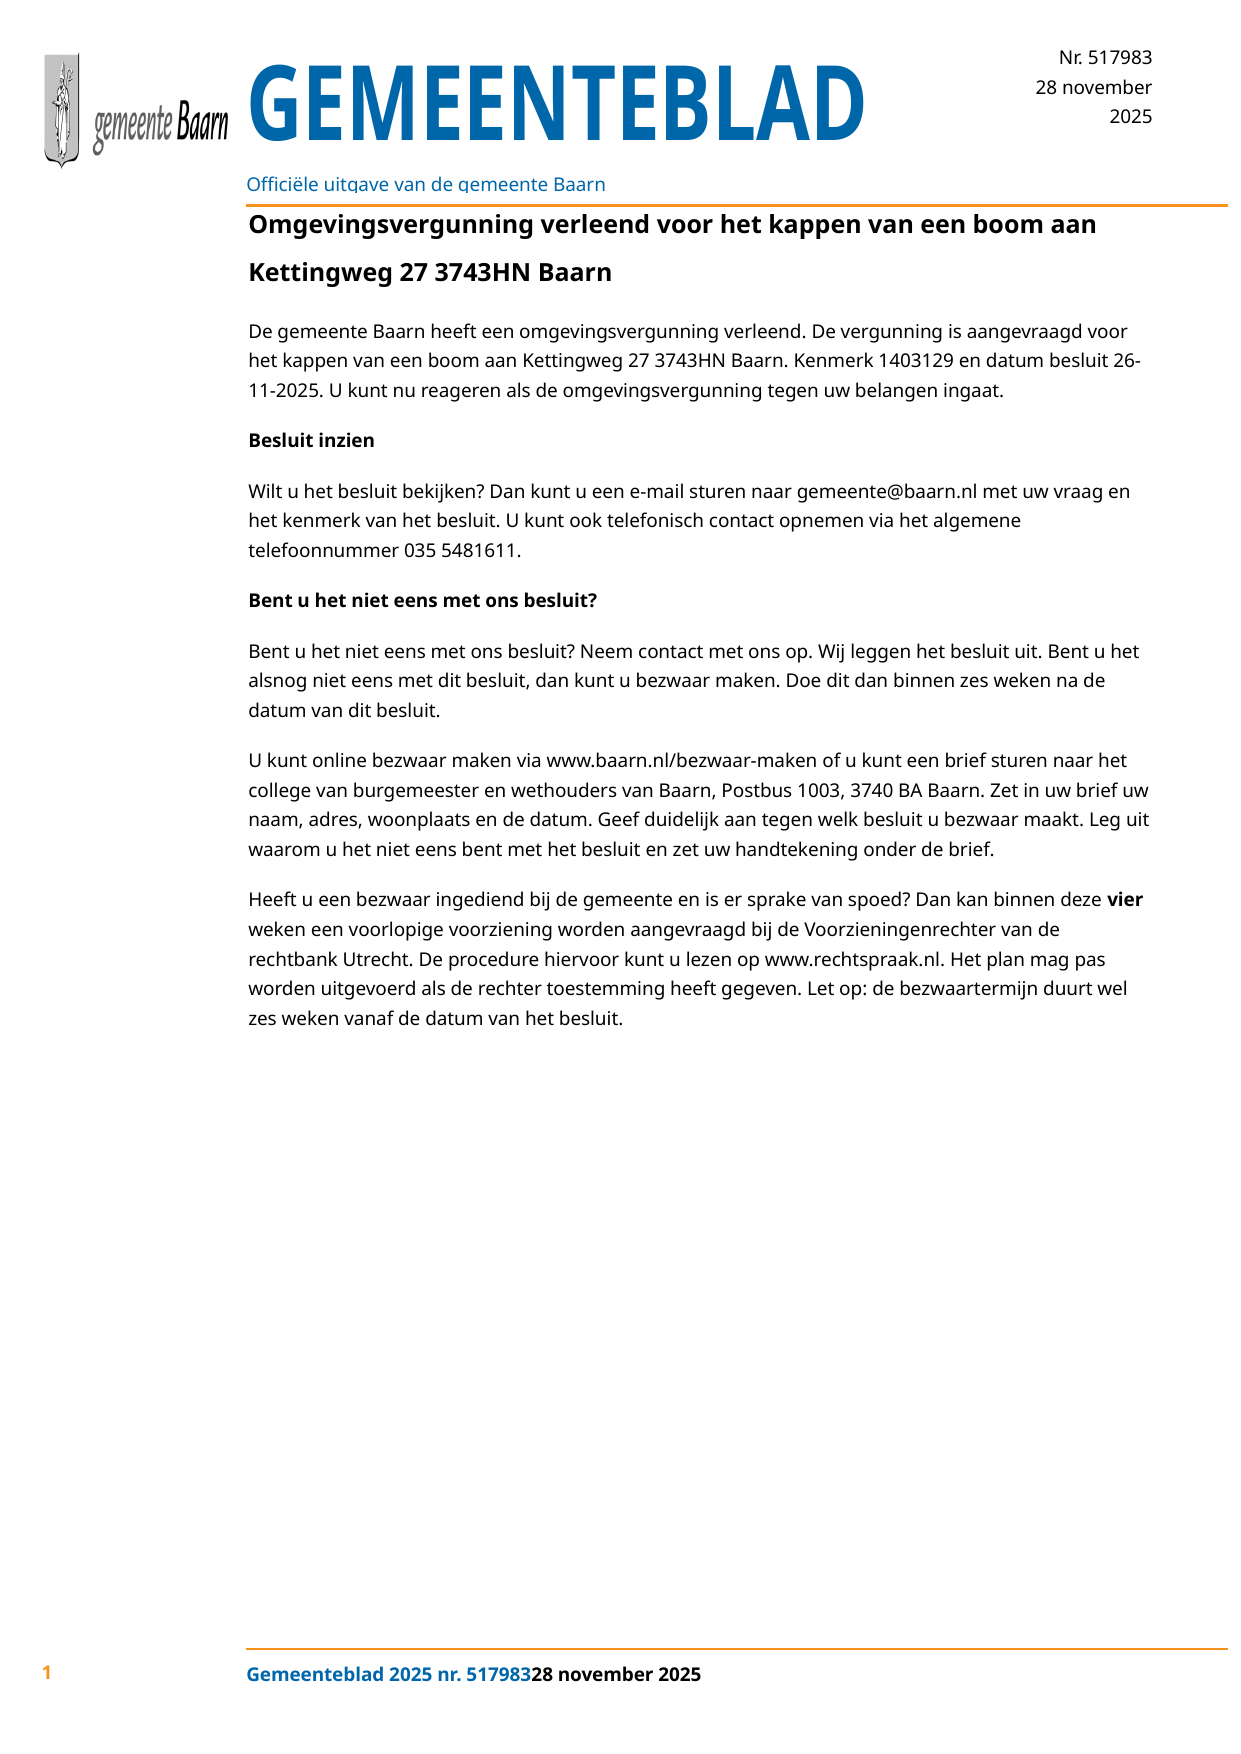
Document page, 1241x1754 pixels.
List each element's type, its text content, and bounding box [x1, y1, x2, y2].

picture [41, 47, 231, 172]
text De gemeente Baarn heeft een omgevingsvergunning verleend. De vergunning is aangevraagd voor het kappen van een boom aan Kettingweg 27 3743HN Baarn. Kenmerk 1403129 en datum besluit 26-11-2025. U kunt nu reageren als de omgevingsvergunning tegen uw belangen ingaat. [248, 318, 1152, 403]
text Bent u het niet eens met ons besluit? Neem contact met ons op. Wij leggen het besluit uit. Bent u het alsnog niet eens met dit besluit, dan kunt u bezwaar maken. Doe dit dan binnen zes weken na de datum van dit besluit. [248, 638, 1152, 723]
text Bent u het niet eens met ons besluit? [248, 587, 1152, 613]
text Besluit inzien [248, 427, 1152, 453]
text Heeft u een bezwaar ingediend bij de gemeente en is er sprake van spoed? Dan kan binnen deze vier weken een voorlopige voorziening worden aangevraagd bij de Voorzieningenrechter van de rechtbank Utrecht. De procedure hiervoor kunt u lezen op www.rechtspraak.nl. Het plan mag pas worden uitgevoerd als de rechter toestemming heeft gegeven. Let op: de bezwaartermijn duurt wel zes weken vanaf de datum van het besluit. [248, 887, 1152, 1031]
text Omgevingsvergunning verleend voor het kappen van een boom aan Kettingweg 27 3743HN Baarn [248, 207, 1152, 288]
text U kunt online bezwaar maken via www.baarn.nl/bezwaar-maken of u kunt een brief sturen naar het college van burgemeester en wethouders van Baarn, Postbus 1003, 3740 BA Baarn. Zet in uw brief uw naam, adres, woonplaats en de datum. Geef duidelijk aan tegen welk besluit u bezwaar maakt. Leg uit waarom u het niet eens bent met het besluit en zet uw handtekening onder de brief. [248, 747, 1152, 862]
text Wilt u het besluit bekijken? Dan kunt u een e-mail sturen naar gemeente@baarn.nl met uw vraag en het kenmerk van het besluit. U kunt ook telefonisch contact opnemen via het algemene telefoonnummer 035 5481611. [248, 478, 1152, 563]
